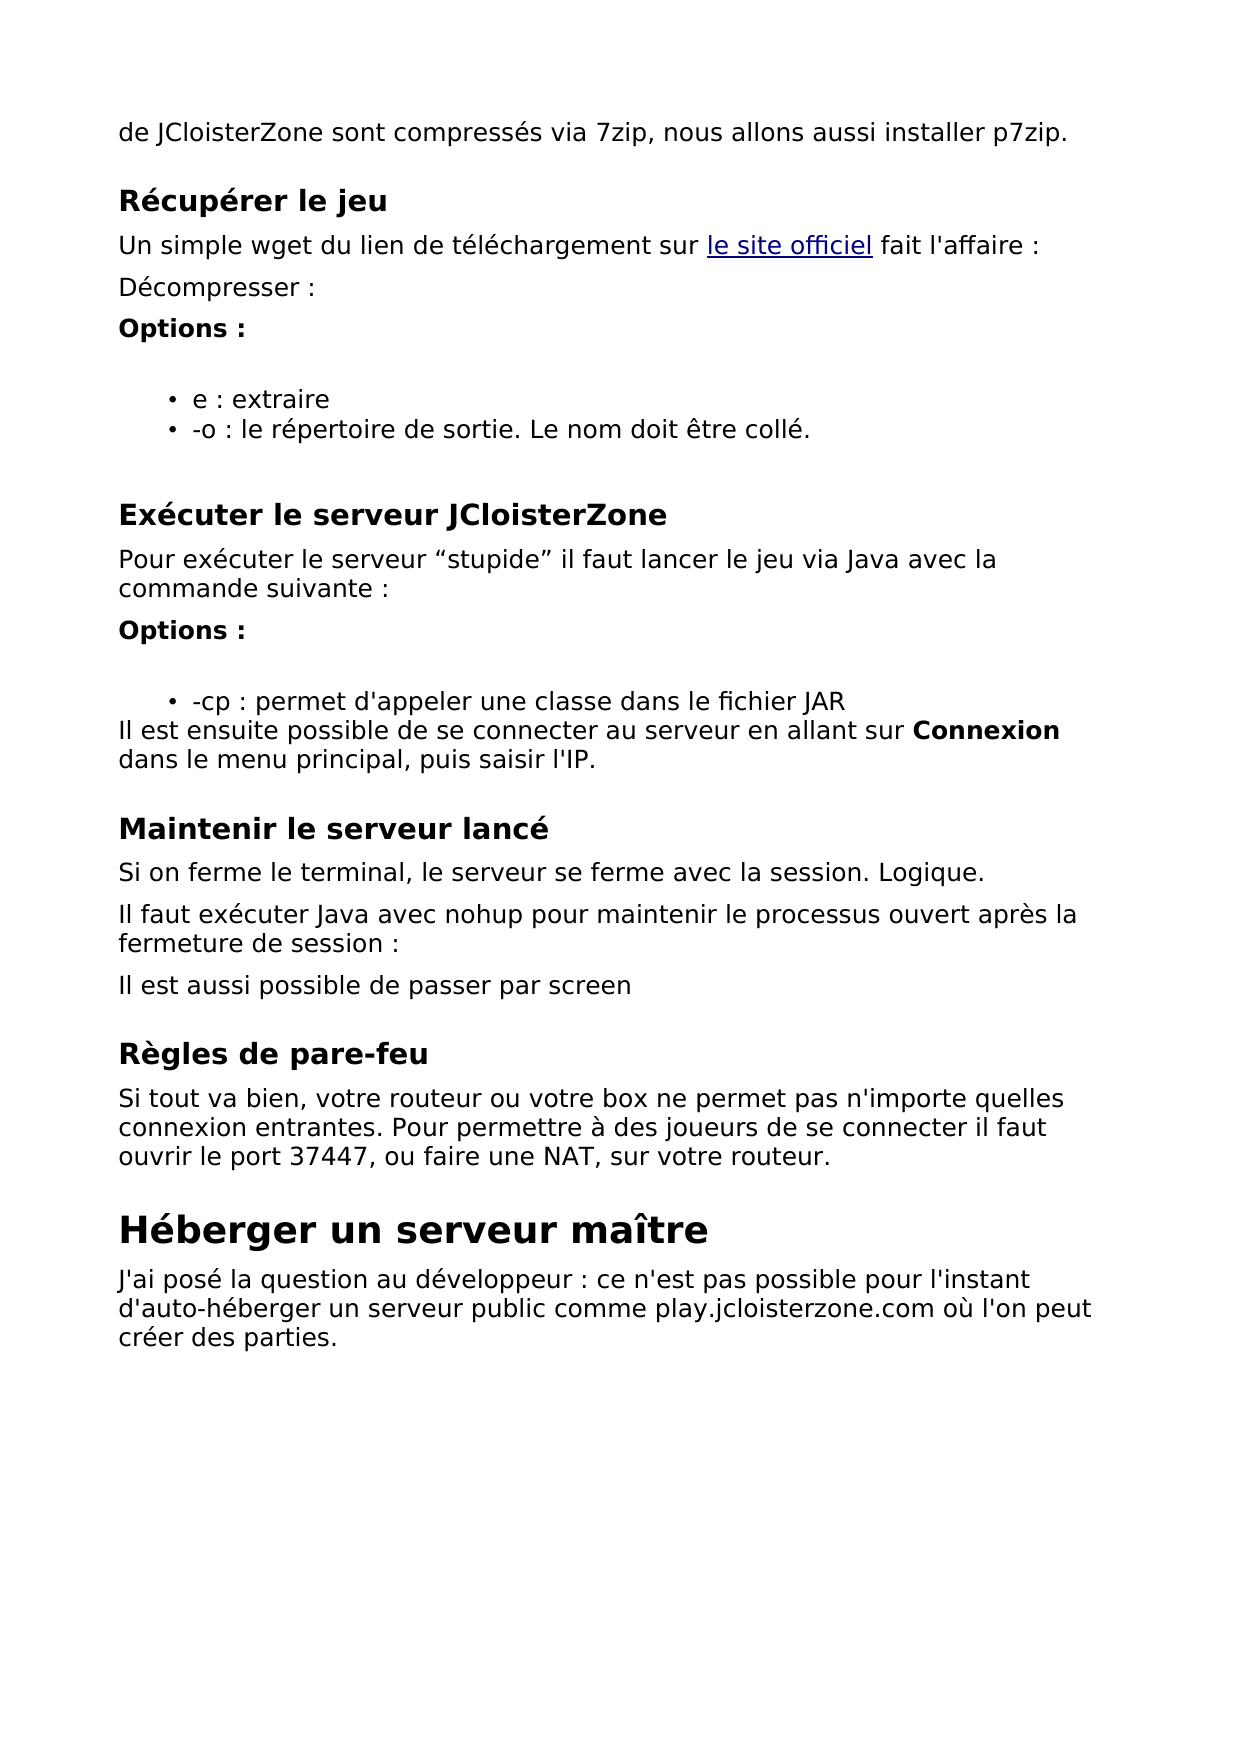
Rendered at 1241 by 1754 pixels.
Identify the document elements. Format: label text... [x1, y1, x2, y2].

text Il est aussi possible de passer par screen [118, 971, 1122, 1000]
subtitle Exécuter le serveur JCloisterZone [118, 498, 1122, 532]
list -o : le répertoire de sortie. Le nom doit être collé. [177, 415, 1122, 444]
text Il faut exécuter Java avec nohup pour maintenir le processus ouvert après la fermeture de session : [118, 900, 1122, 958]
text Si tout va bien, votre routeur ou votre box ne permet pas n'importe quelles connexion entrantes. Pour permettre à des joueurs de se connecter il faut ouvrir le port 37447, ou faire une NAT, sur votre routeur. [118, 1084, 1122, 1172]
text Options : [118, 616, 1122, 645]
text de JCloisterZone sont compressés via 7zip, nous allons aussi installer p7zip. [118, 118, 1122, 147]
list -cp : permet d'appeler une classe dans le fichier JAR [177, 687, 1122, 716]
text Si on ferme le terminal, le serveur se ferme avec la session. Logique. [118, 858, 1122, 888]
subtitle Règles de pare-feu [118, 1038, 1122, 1072]
text J'ai posé la question au développeur : ce n'est pas possible pour l'instant d'auto-héberger un serveur public comme play.jcloisterzone.com où l'on peut créer des parties. [118, 1265, 1122, 1353]
subtitle Maintenir le serveur lancé [118, 812, 1122, 846]
text Pour exécuter le serveur “stupide” il faut lancer le jeu via Java avec la commande suivante : [118, 545, 1122, 603]
text Décompresser : [118, 273, 1122, 302]
text Un simple wget du lien de téléchargement sur le site officiel fait l'affaire : [118, 231, 1122, 260]
subtitle Récupérer le jeu [118, 185, 1122, 219]
subtitle Héberger un serveur maître [118, 1209, 1122, 1253]
list e : extraire [177, 386, 1122, 415]
text Options : [118, 314, 1122, 344]
text Il est ensuite possible de se connecter au serveur en allant sur Connexion dans le menu principal, puis saisir l'IP. [118, 716, 1122, 774]
